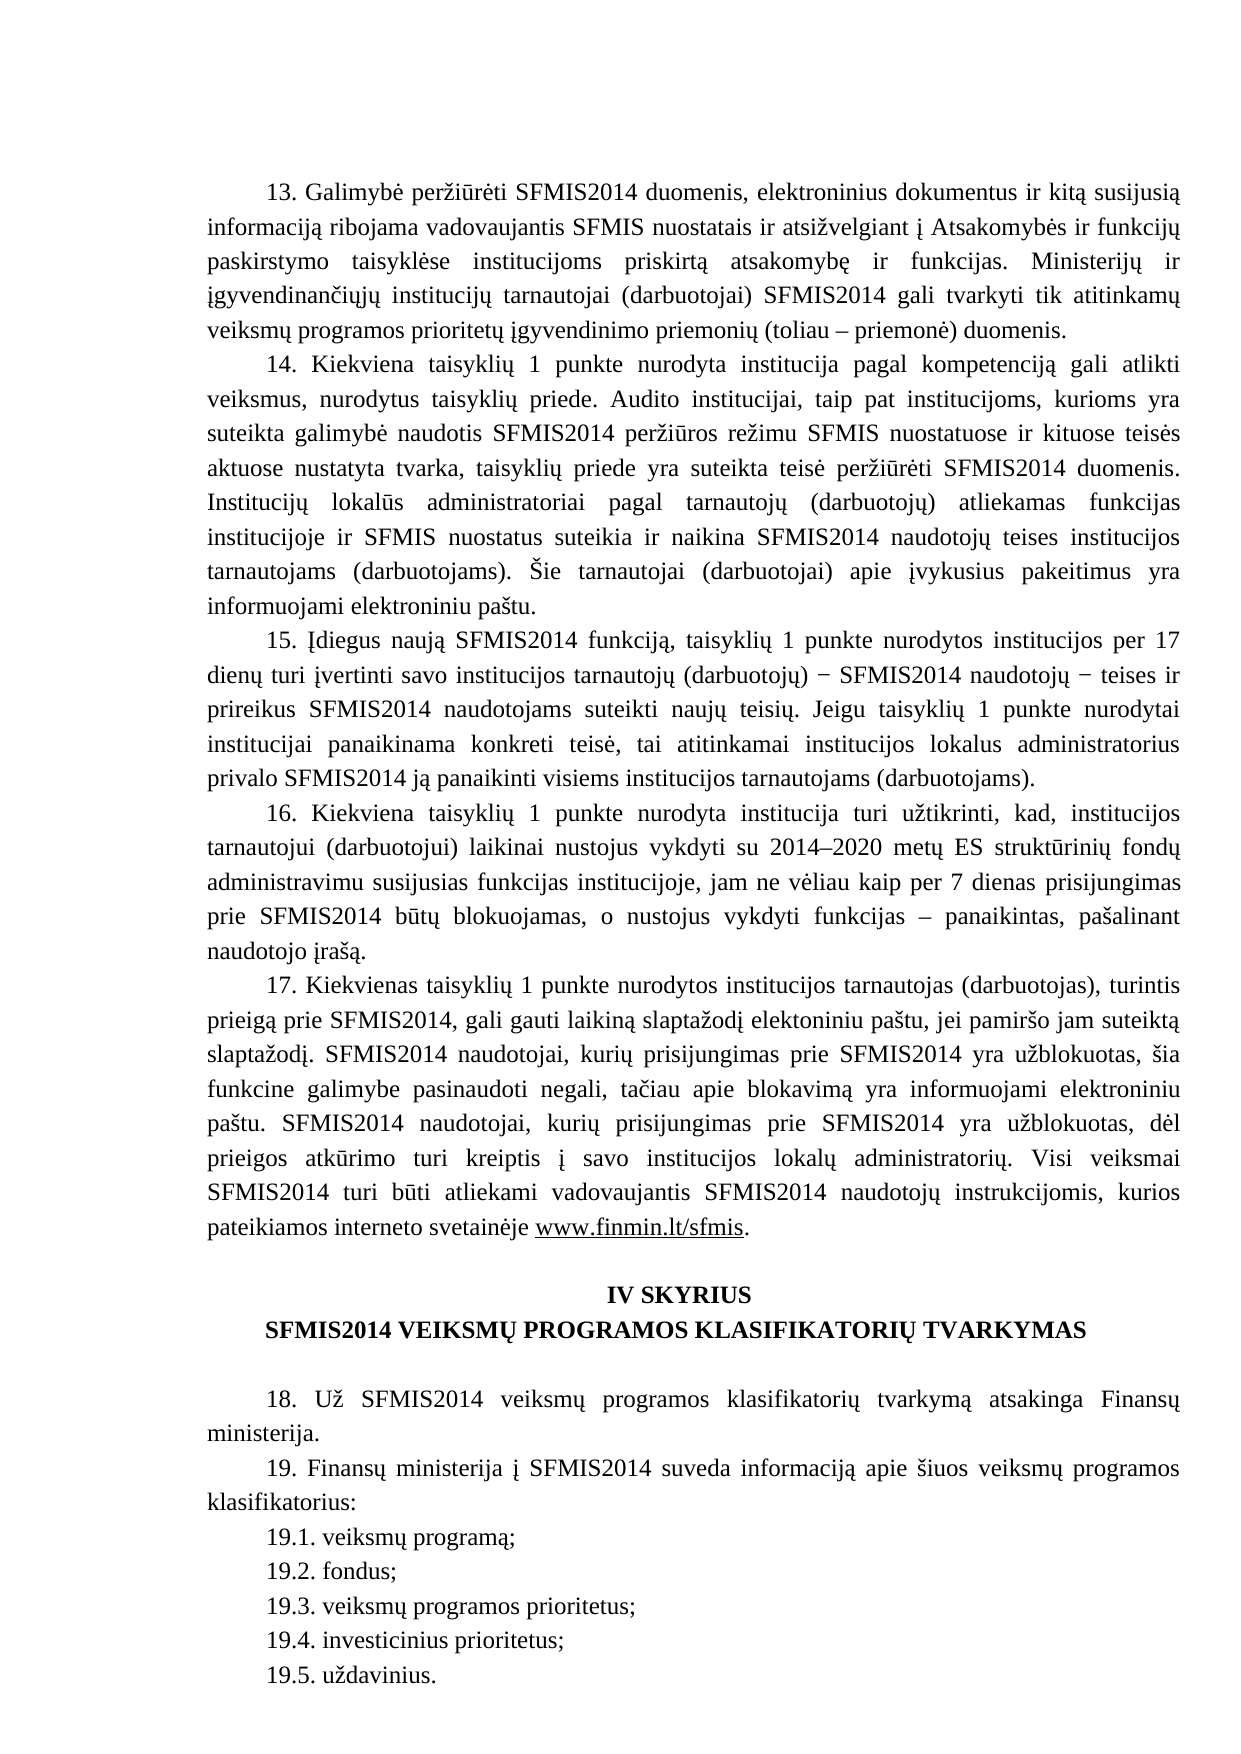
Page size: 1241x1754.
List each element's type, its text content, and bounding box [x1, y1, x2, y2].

text 19.5. uždavinius. [207, 1660, 1181, 1688]
text 13. Galimybė peržiūrėti SFMIS2014 duomenis, elektroninius dokumentus ir kitą susijusią informaciją ribojama vadovaujantis SFMIS nuostatais ir atsižvelgiant į Atsakomybės ir funkcijų paskirstymo taisyklėse institucijoms priskirtą atsakomybę ir funkcijas. Ministerijų ir įgyvendinančiųjų institucijų tarnautojai (darbuotojai) SFMIS2014 gali tvarkyti tik atitinkamų veiksmų programos prioritetų įgyvendinimo priemonių (toliau – priemonė) duomenis. [207, 177, 1181, 344]
text SFMIS2014 VEIKSMŲ PROGRAMOS KLASIFIKATORIŲ TVARKYMAS [177, 1315, 1181, 1344]
text 19. Finansų ministerija į SFMIS2014 suveda informaciją apie šiuos veiksmų programos klasifikatorius: [207, 1453, 1181, 1516]
text IV SKYRIUS [177, 1281, 1181, 1309]
text 17. Kiekvienas taisyklių 1 punkte nurodytos institucijos tarnautojas (darbuotojas), turintis prieigą prie SFMIS2014, gali gauti laikiną slaptažodį elektoniniu paštu, jei pamiršo jam suteiktą slaptažodį. SFMIS2014 naudotojai, kurių prisijungimas prie SFMIS2014 yra užblokuotas, šia funkcine galimybe pasinaudoti negali, tačiau apie blokavimą yra informuojami elektroniniu paštu. SFMIS2014 naudotojai, kurių prisijungimas prie SFMIS2014 yra užblokuotas, dėl prieigos atkūrimo turi kreiptis į savo institucijos lokalų administratorių. Visi veiksmai SFMIS2014 turi būti atliekami vadovaujantis SFMIS2014 naudotojų instrukcijomis, kurios pateikiamos interneto svetainėje www.finmin.lt/sfmis. [207, 970, 1181, 1240]
text 19.1. veiksmų programą; [207, 1522, 1181, 1551]
text 19.2. fondus; [207, 1556, 1181, 1585]
text 19.4. investicinius prioritetus; [207, 1625, 1181, 1654]
text 18. Už SFMIS2014 veiksmų programos klasifikatorių tvarkymą atsakinga Finansų ministerija. [207, 1384, 1181, 1447]
text 14. Kiekviena taisyklių 1 punkte nurodyta institucija pagal kompetenciją gali atlikti veiksmus, nurodytus taisyklių priede. Audito institucijai, taip pat institucijoms, kurioms yra suteikta galimybė naudotis SFMIS2014 peržiūros režimu SFMIS nuostatuose ir kituose teisės aktuose nustatyta tvarka, taisyklių priede yra suteikta teisė peržiūrėti SFMIS2014 duomenis. Institucijų lokalūs administratoriai pagal tarnautojų (darbuotojų) atliekamas funkcijas institucijoje ir SFMIS nuostatus suteikia ir naikina SFMIS2014 naudotojų teises institucijos tarnautojams (darbuotojams). Šie tarnautojai (darbuotojai) apie įvykusius pakeitimus yra informuojami elektroniniu paštu. [207, 349, 1181, 620]
text 19.3. veiksmų programos prioritetus; [207, 1591, 1181, 1619]
text 16. Kiekviena taisyklių 1 punkte nurodyta institucija turi užtikrinti, kad, institucijos tarnautojui (darbuotojui) laikinai nustojus vykdyti su 2014–2020 metų ES struktūrinių fondų administravimu susijusias funkcijas institucijoje, jam ne vėliau kaip per 7 dienas prisijungimas prie SFMIS2014 būtų blokuojamas, o nustojus vykdyti funkcijas – panaikintas, pašalinant naudotojo įrašą. [207, 798, 1181, 964]
text 15. Įdiegus naują SFMIS2014 funkciją, taisyklių 1 punkte nurodytos institucijos per 17 dienų turi įvertinti savo institucijos tarnautojų (darbuotojų) − SFMIS2014 naudotojų − teises ir prireikus SFMIS2014 naudotojams suteikti naujų teisių. Jeigu taisyklių 1 punkte nurodytai institucijai panaikinama konkreti teisė, tai atitinkamai institucijos lokalus administratorius privalo SFMIS2014 ją panaikinti visiems institucijos tarnautojams (darbuotojams). [207, 625, 1181, 792]
